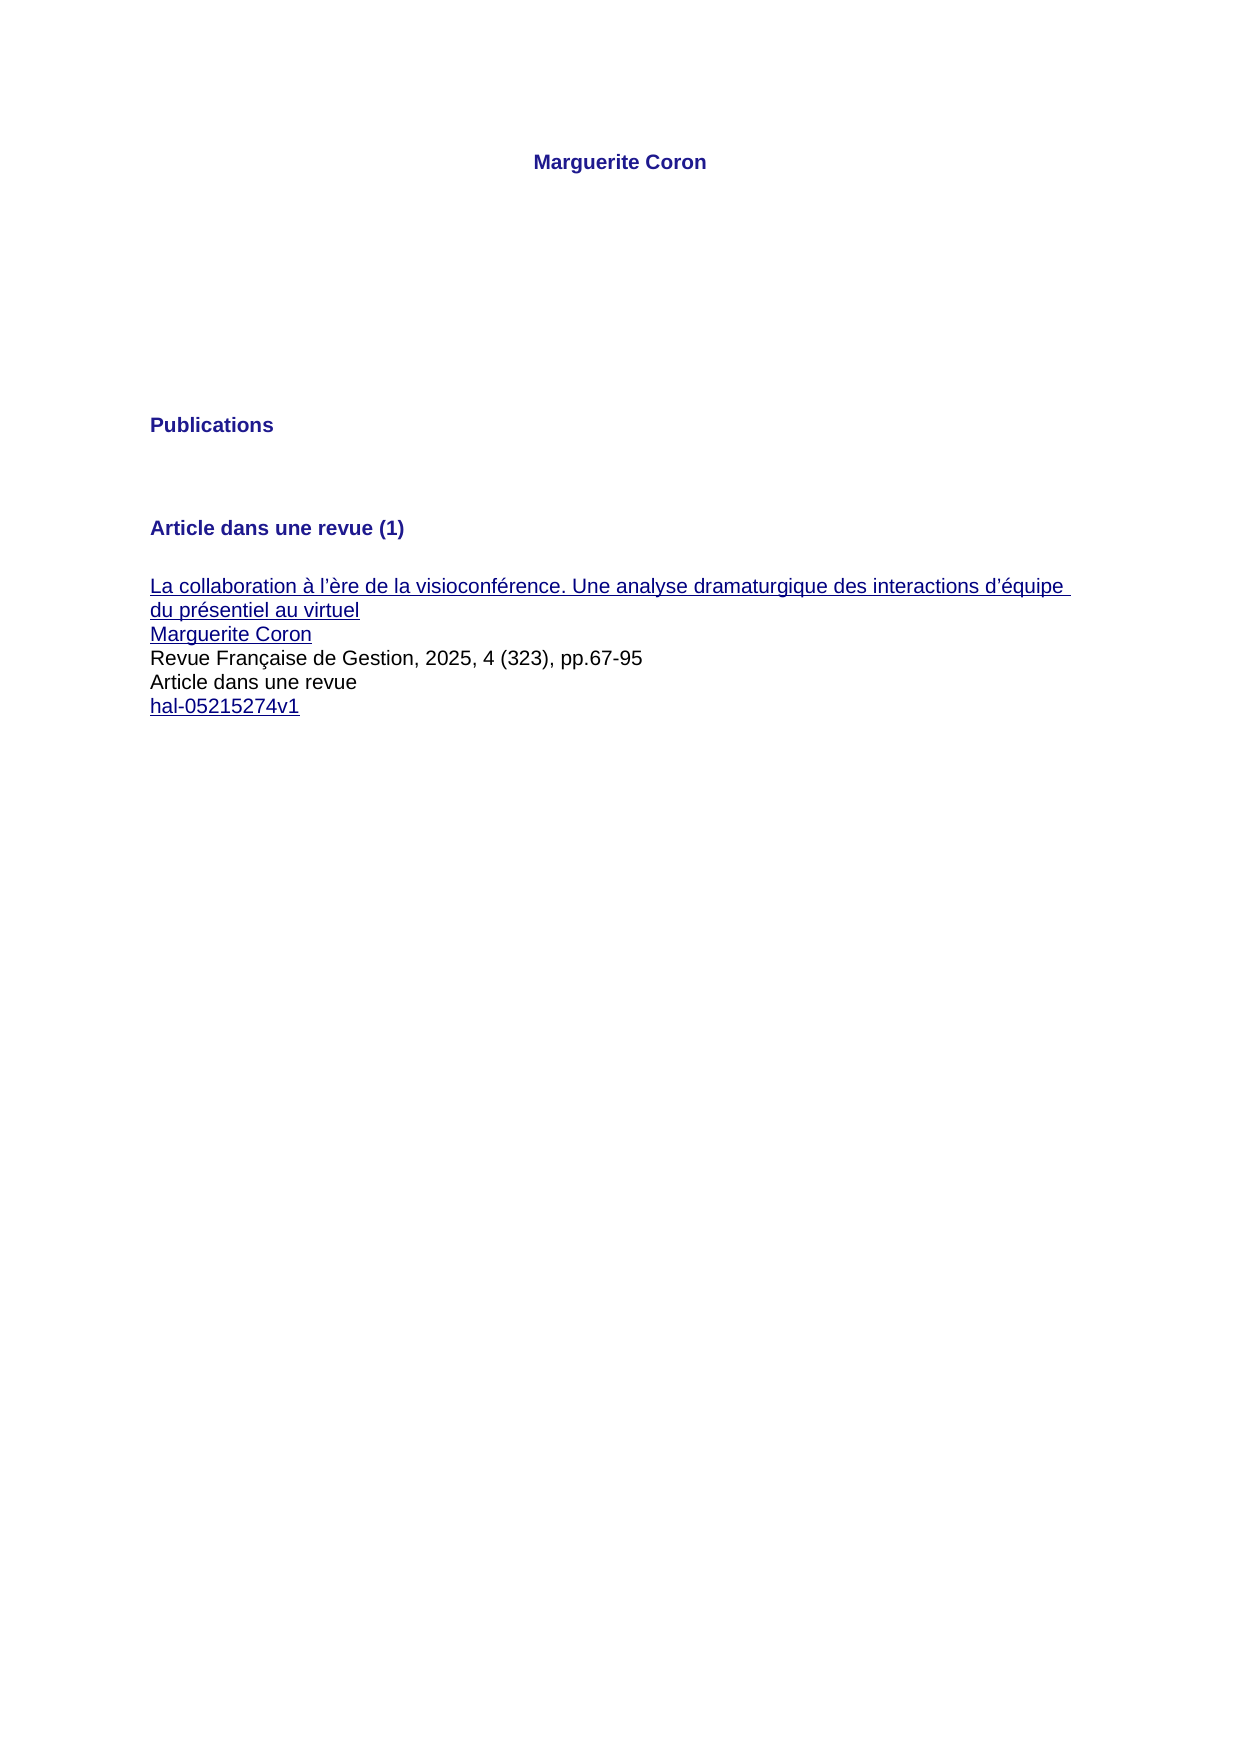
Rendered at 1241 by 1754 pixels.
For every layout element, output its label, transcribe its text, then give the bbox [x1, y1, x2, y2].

subtitle Marguerite Coron [150, 150, 1090, 174]
table_header La collaboration à l’ère de la visioconférence. Une analyse dramaturgique des interactions d’équipe du présentiel au virtuel Marguerite Coron Revue Française de Gestion, 2025, 4 (323), pp.67-95 Article dans une revue hal-05215274v1 [150, 574, 1090, 718]
subtitle Article dans une revue (1) [150, 516, 1090, 539]
subtitle Publications [150, 412, 1090, 436]
